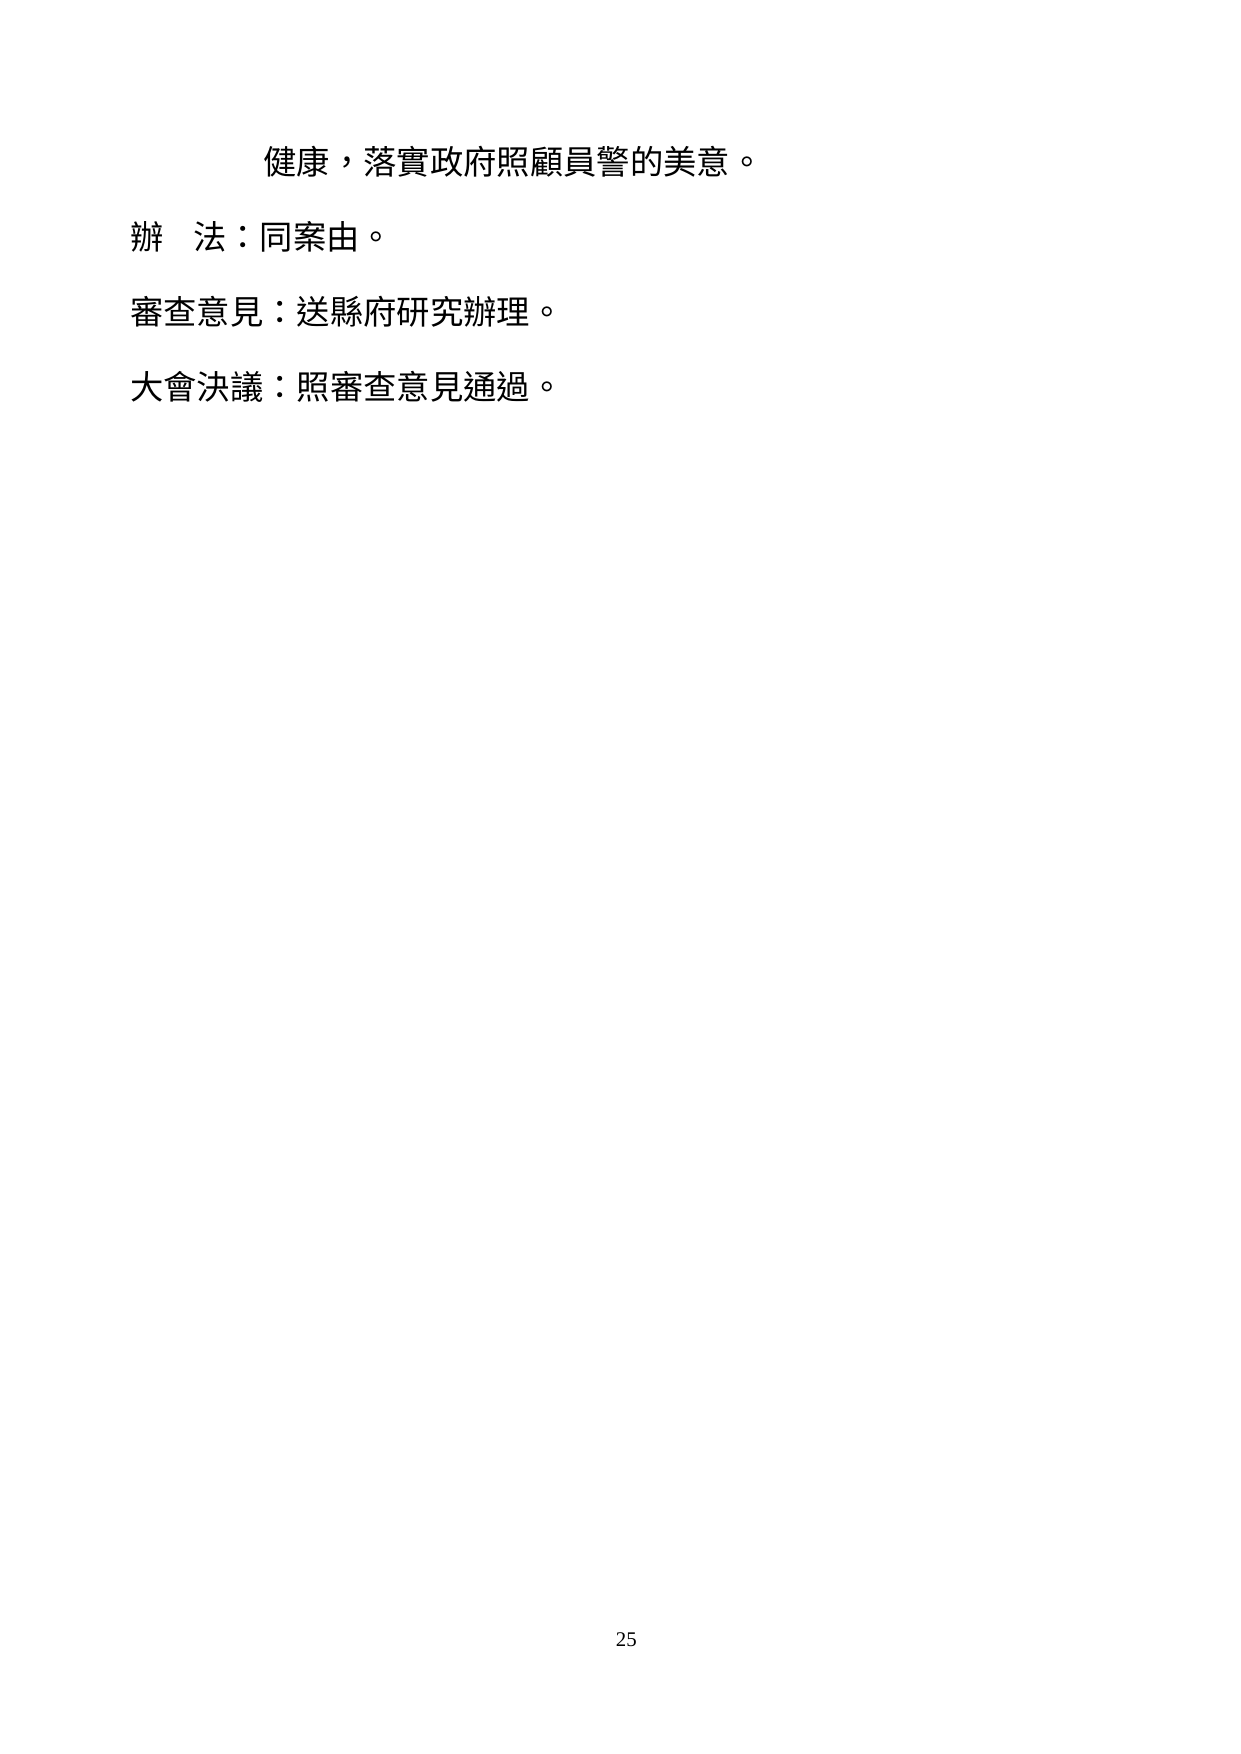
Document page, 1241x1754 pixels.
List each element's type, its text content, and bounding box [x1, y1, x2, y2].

text 大會決議：照審查意見通過。 [130, 348, 1122, 423]
text 審查意見：送縣府研究辦理。 [130, 273, 1122, 348]
text 辦 法：同案由。 [130, 198, 1122, 273]
text 二、今有鑒於員警工作性質特殊，且經常處於高風險、高污染的工作環境下，其所受的健康影響甚鉅。建請縣府儘速寬列經費，提高員警健康檢查費用為每人5,000元，以保障員警身心健康，落實政府照顧員警的美意。 [130, 123, 1122, 198]
